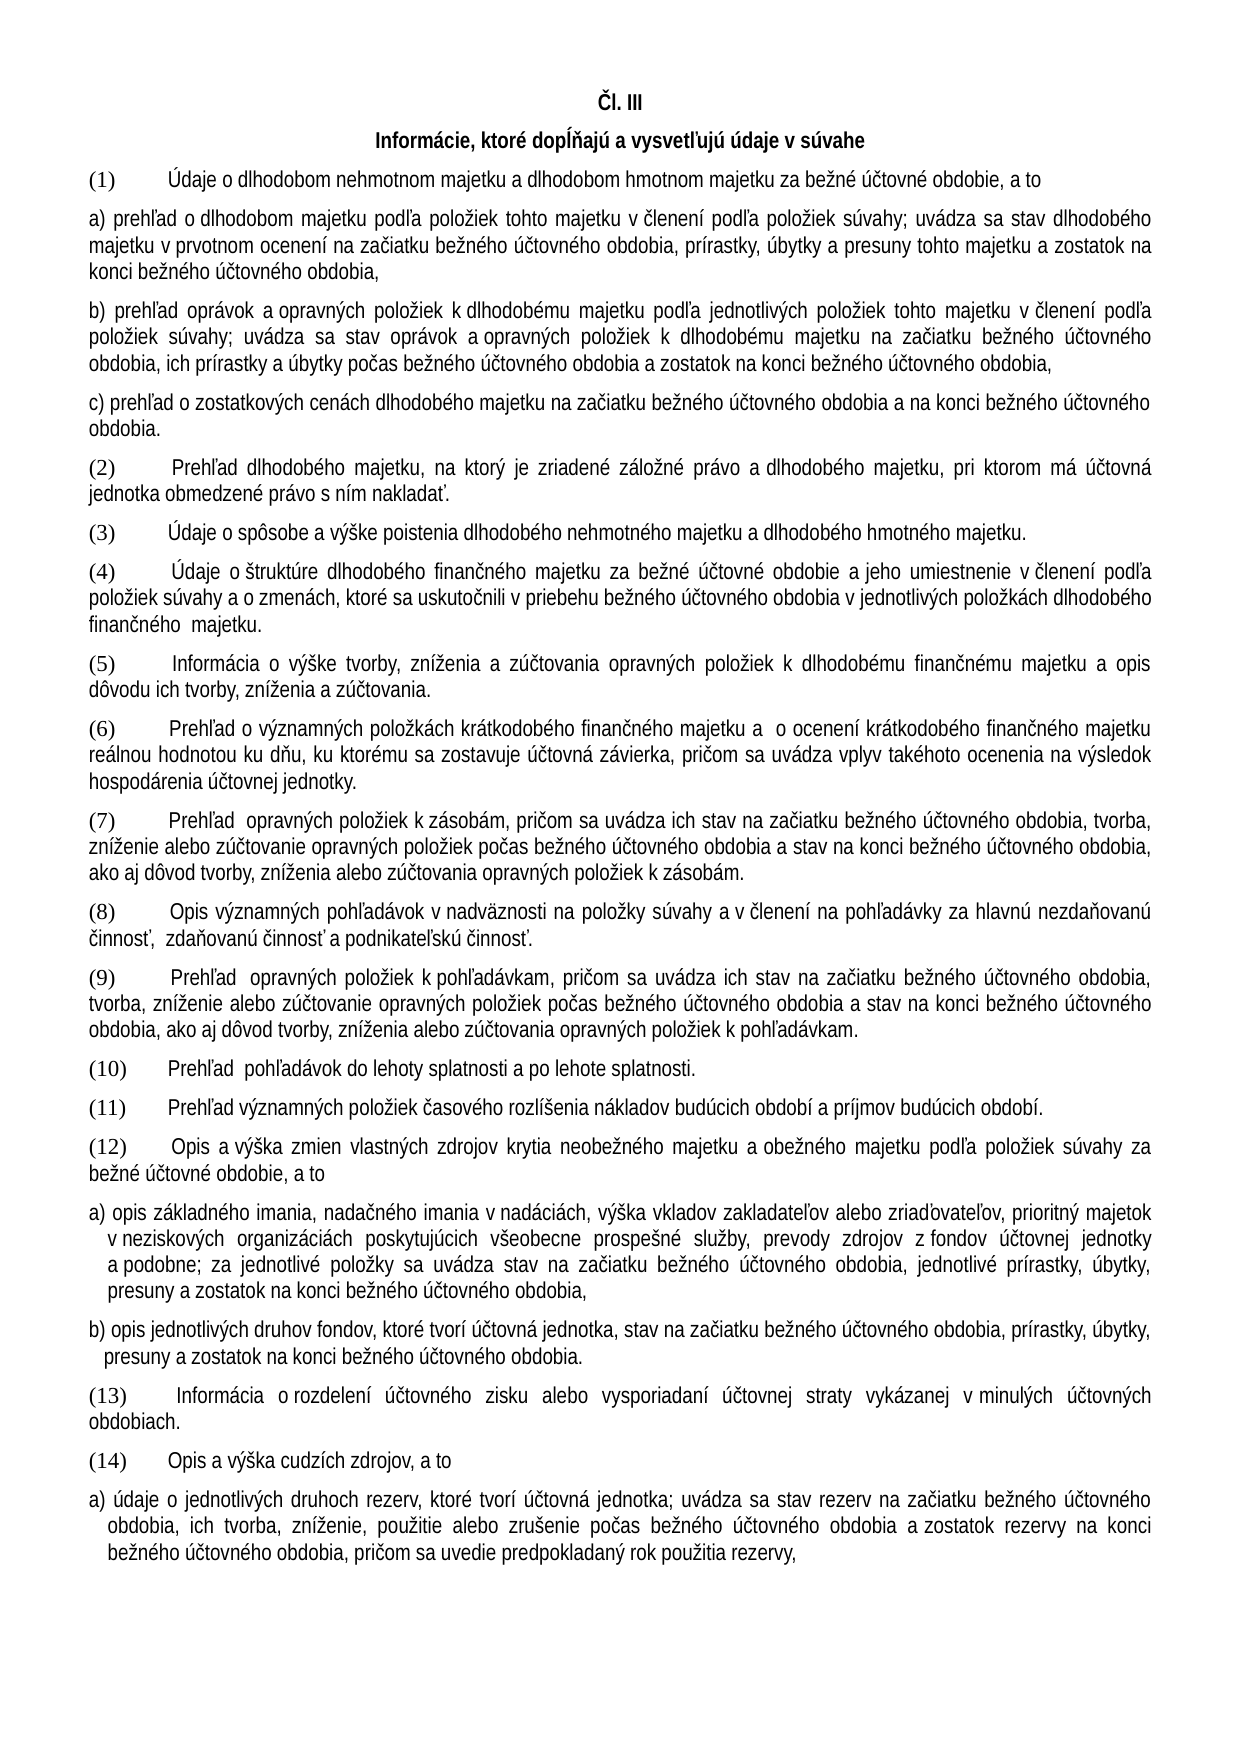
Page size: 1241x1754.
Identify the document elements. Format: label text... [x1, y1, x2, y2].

list Opis a výška cudzích zdrojov, a to [89, 1447, 1152, 1473]
list Informácia o výške tvorby, zníženia a zúčtovania opravných položiek k dlhodobému finančnému majetku a opis dôvodu ich tvorby, zníženia a zúčtovania. [89, 649, 1152, 702]
list Údaje o štruktúre dlhodobého finančného majetku za bežné účtovné obdobie a jeho umiestnenie v členení podľa položiek súvahy a o zmenách, ktoré sa uskutočnili v priebehu bežného účtovného obdobia v jednotlivých položkách dlhodobého finančného majetku. [89, 558, 1152, 637]
list Opis významných pohľadávok v nadväznosti na položky súvahy a v členení na pohľadávky za hlavnú nezdaňovanú činnosť, zdaňovanú činnosť a podnikateľskú činnosť. [89, 898, 1152, 951]
list Prehľad pohľadávok do lehoty splatnosti a po lehote splatnosti. [89, 1055, 1152, 1082]
text a) údaje o jednotlivých druhoch rezerv, ktoré tvorí účtovná jednotka; uvádza sa stav rezerv na začiatku bežného účtovného obdobia, ich tvorba, zníženie, použitie alebo zrušenie počas bežného účtovného obdobia a zostatok rezervy na konci bežného účtovného obdobia, pričom sa uvedie predpokladaný rok použitia rezervy, [89, 1486, 1152, 1565]
text a) opis základného imania, nadačného imania v nadáciách, výška vkladov zakladateľov alebo zriaďovateľov, prioritný majetok v neziskových organizáciách poskytujúcich všeobecne prospešné služby, prevody zdrojov z fondov účtovnej jednotky a podobne; za jednotlivé položky sa uvádza stav na začiatku bežného účtovného obdobia, jednotlivé prírastky, úbytky, presuny a zostatok na konci bežného účtovného obdobia, [89, 1198, 1152, 1304]
list Údaje o dlhodobom nehmotnom majetku a dlhodobom hmotnom majetku za bežné účtovné obdobie, a to [89, 166, 1152, 193]
list Prehľad o významných položkách krátkodobého finančného majetku a o ocenení krátkodobého finančného majetku reálnou hodnotou ku dňu, ku ktorému sa zostavuje účtovná závierka, pričom sa uvádza vplyv takéhoto ocenenia na výsledok hospodárenia účtovnej jednotky. [89, 715, 1152, 794]
list Prehľad opravných položiek k pohľadávkam, pričom sa uvádza ich stav na začiatku bežného účtovného obdobia, tvorba, zníženie alebo zúčtovanie opravných položiek počas bežného účtovného obdobia a stav na konci bežného účtovného obdobia, ako aj dôvod tvorby, zníženia alebo zúčtovania opravných položiek k pohľadávkam. [89, 963, 1152, 1043]
list Prehľad dlhodobého majetku, na ktorý je zriadené záložné právo a dlhodobého majetku, pri ktorom má účtovná jednotka obmedzené právo s ním nakladať. [89, 454, 1152, 506]
text b) prehľad oprávok a opravných položiek k dlhodobému majetku podľa jednotlivých položiek tohto majetku v členení podľa položiek súvahy; uvádza sa stav oprávok a opravných položiek k dlhodobému majetku na začiatku bežného účtovného obdobia, ich prírastky a úbytky počas bežného účtovného obdobia a zostatok na konci bežného účtovného obdobia, [89, 297, 1152, 376]
text a) prehľad o dlhodobom majetku podľa položiek tohto majetku v členení podľa položiek súvahy; uvádza sa stav dlhodobého majetku v prvotnom ocenení na začiatku bežného účtovného obdobia, prírastky, úbytky a presuny tohto majetku a zostatok na konci bežného účtovného obdobia, [89, 205, 1152, 284]
list Opis a výška zmien vlastných zdrojov krytia neobežného majetku a obežného majetku podľa položiek súvahy za bežné účtovné obdobie, a to [89, 1133, 1152, 1186]
list Informácia o rozdelení účtovného zisku alebo vysporiadaní účtovnej straty vykázanej v minulých účtovných obdobiach. [89, 1382, 1152, 1434]
text b) opis jednotlivých druhov fondov, ktoré tvorí účtovná jednotka, stav na začiatku bežného účtovného obdobia, prírastky, úbytky, presuny a zostatok na konci bežného účtovného obdobia. [89, 1316, 1152, 1369]
text Informácie, ktoré dopĺňajú a vysvetľujú údaje v súvahe [89, 127, 1152, 154]
text c) prehľad o zostatkových cenách dlhodobého majetku na začiatku bežného účtovného obdobia a na konci bežného účtovného obdobia. [89, 388, 1152, 441]
list Prehľad významných položiek časového rozlíšenia nákladov budúcich období a príjmov budúcich období. [89, 1094, 1152, 1121]
text Čl. III [89, 89, 1152, 115]
list Údaje o spôsobe a výške poistenia dlhodobého nehmotného majetku a dlhodobého hmotného majetku. [89, 519, 1152, 545]
list Prehľad opravných položiek k zásobám, pričom sa uvádza ich stav na začiatku bežného účtovného obdobia, tvorba, zníženie alebo zúčtovanie opravných položiek počas bežného účtovného obdobia a stav na konci bežného účtovného obdobia, ako aj dôvod tvorby, zníženia alebo zúčtovania opravných položiek k zásobám. [89, 807, 1152, 886]
